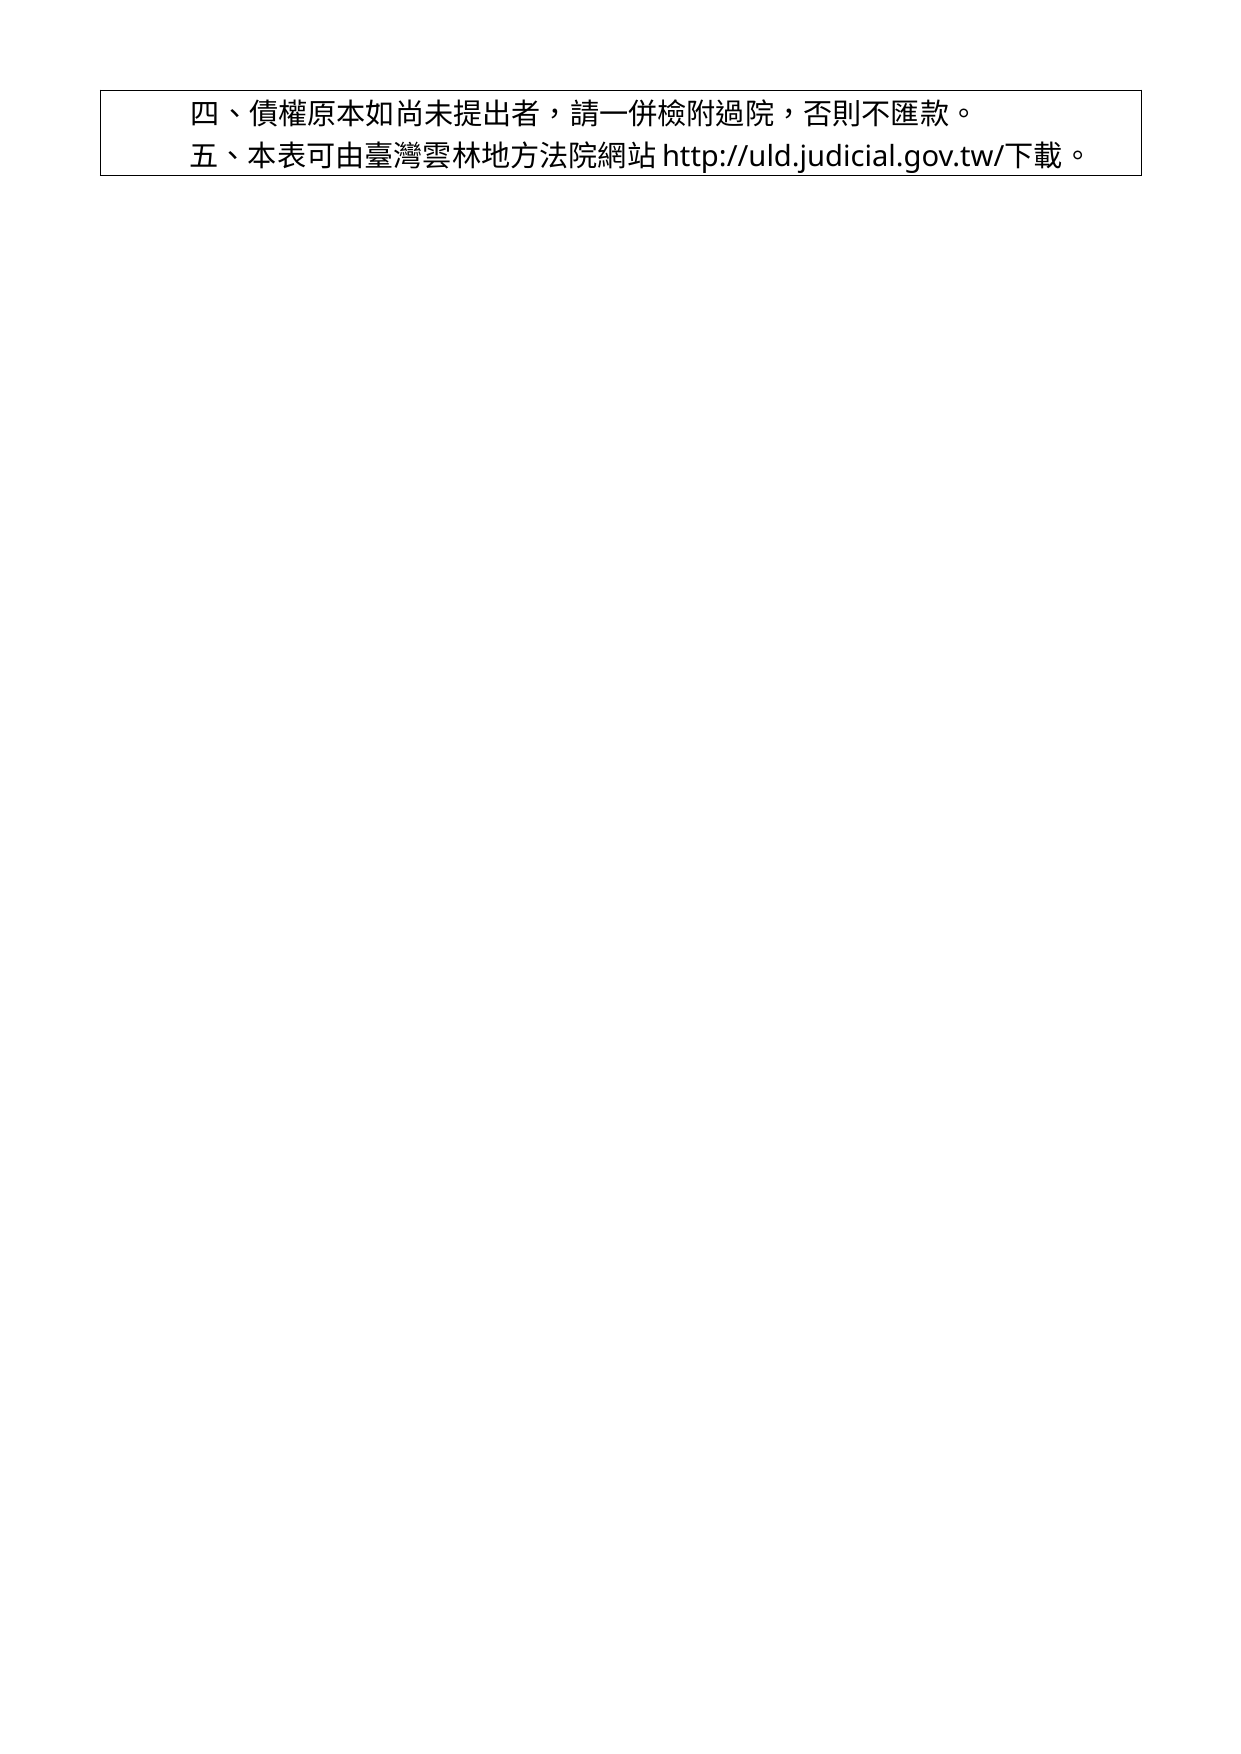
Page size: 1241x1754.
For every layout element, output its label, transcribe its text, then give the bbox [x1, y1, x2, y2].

table_cell 四、債權原本如尚未提出者，請一併檢附過院，否則不匯款。 五、本表可由臺灣雲林地方法院網站http://uld.judicial.gov.tw/下載。 [101, 91, 1141, 175]
